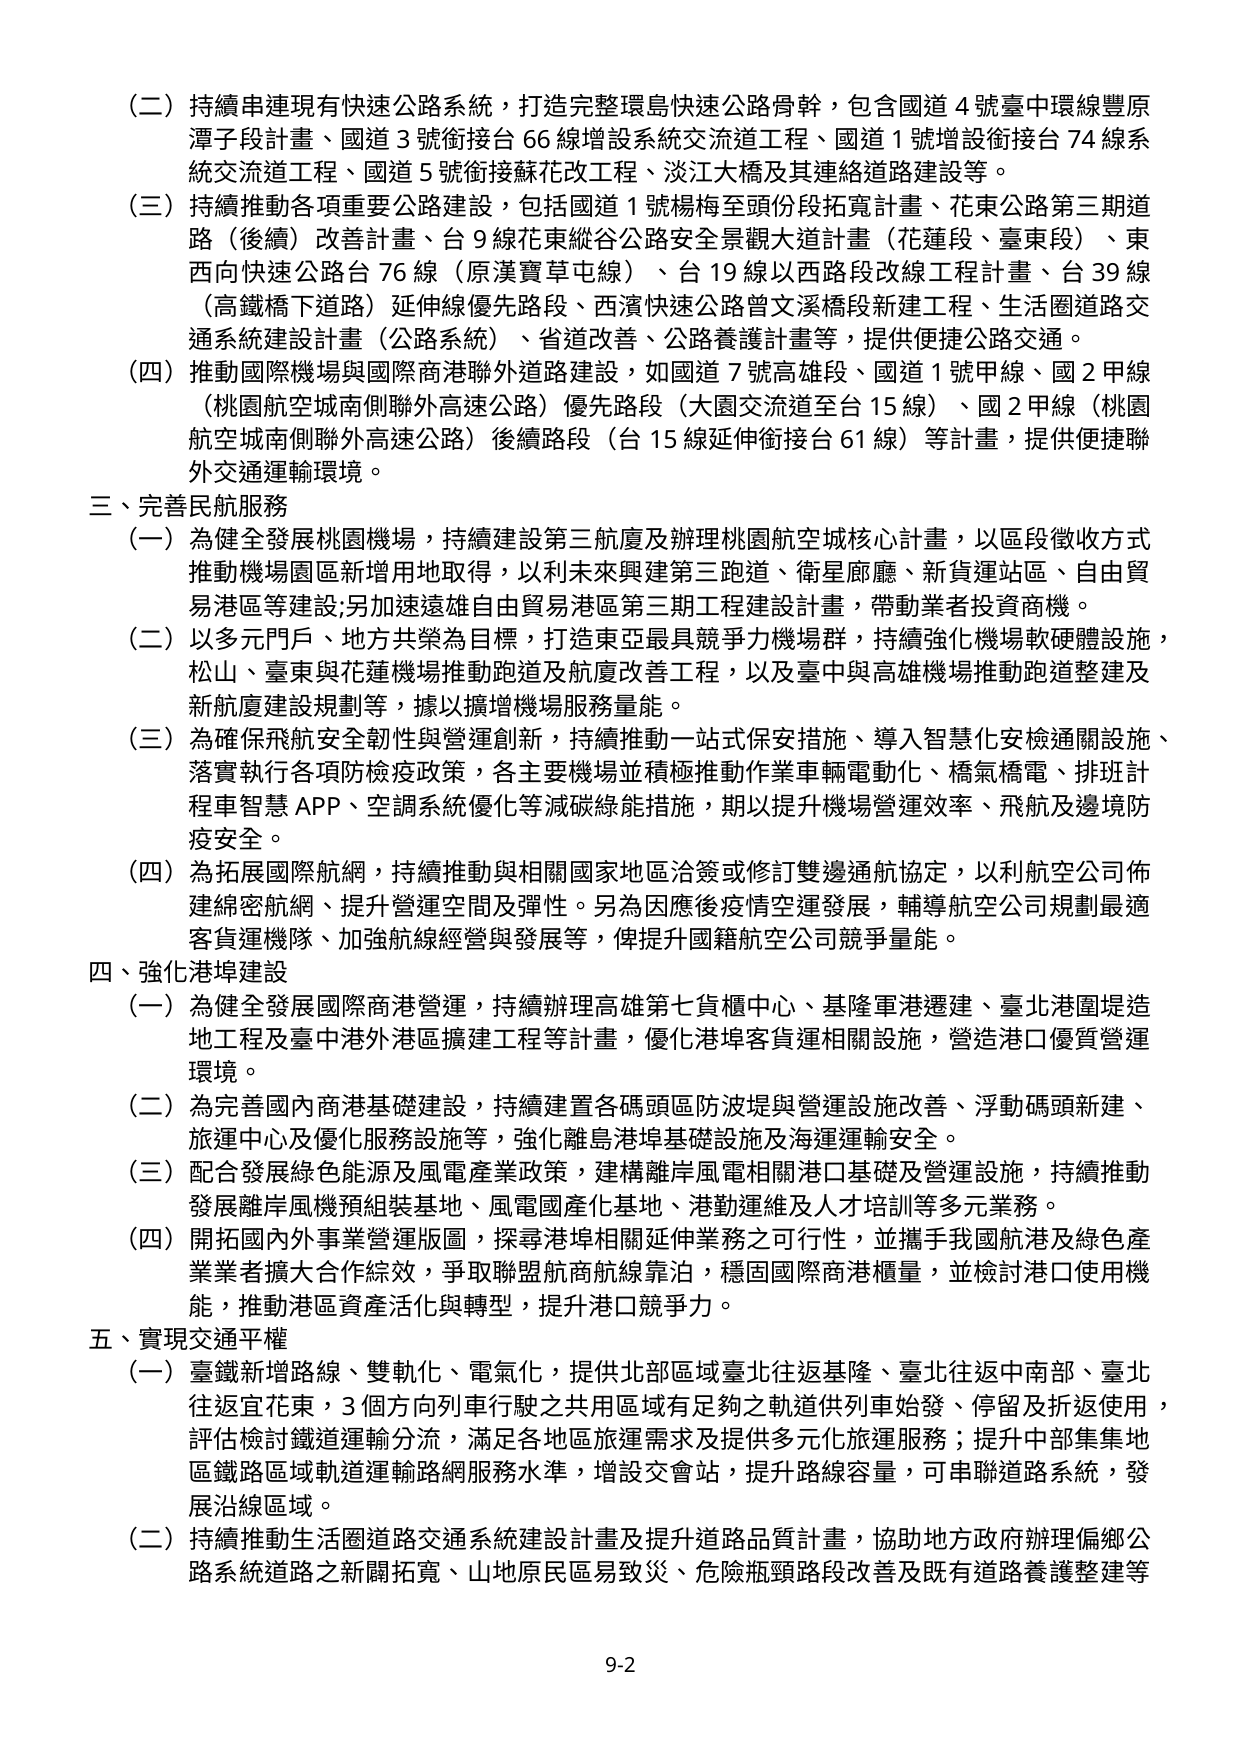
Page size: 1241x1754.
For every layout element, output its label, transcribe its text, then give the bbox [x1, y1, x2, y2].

text 四、強化港埠建設 [88, 955, 1152, 988]
text 三、完善民航服務 [88, 488, 1152, 522]
text （四）推動國際機場與國際商港聯外道路建設，如國道7號高雄段、國道1號甲線、國2甲線（桃園航空城南側聯外高速公路）優先路段（大園交流道至台15線）、國2甲線（桃園航空城南側聯外高速公路）後續路段（台15線延伸銜接台61線）等計畫，提供便捷聯外交通運輸環境。 [113, 355, 1152, 488]
text （一）臺鐵新增路線、雙軌化、電氣化，提供北部區域臺北往返基隆、臺北往返中南部、臺北往返宜花東，3個方向列車行駛之共用區域有足夠之軌道供列車始發、停留及折返使用，評估檢討鐵道運輸分流，滿足各地區旅運需求及提供多元化旅運服務；提升中部集集地區鐵路區域軌道運輸路網服務水準，增設交會站，提升路線容量，可串聯道路系統，發展沿線區域。 [113, 1355, 1152, 1522]
text （一）為健全發展國際商港營運，持續辦理高雄第七貨櫃中心、基隆軍港遷建、臺北港圍堤造地工程及臺中港外港區擴建工程等計畫，優化港埠客貨運相關設施，營造港口優質營運環境。 [113, 988, 1152, 1088]
text （三）持續推動各項重要公路建設，包括國道1號楊梅至頭份段拓寬計畫、花東公路第三期道路（後續）改善計畫、台9線花東縱谷公路安全景觀大道計畫（花蓮段、臺東段）、東西向快速公路台76線（原漢寶草屯線）、台19線以西路段改線工程計畫、台39線（高鐵橋下道路）延伸線優先路段、西濱快速公路曾文溪橋段新建工程、生活圈道路交通系統建設計畫（公路系統）、省道改善、公路養護計畫等，提供便捷公路交通。 [113, 188, 1152, 355]
text （三）為確保飛航安全韌性與營運創新，持續推動一站式保安措施、導入智慧化安檢通關設施、落實執行各項防檢疫政策，各主要機場並積極推動作業車輛電動化、橋氣橋電、排班計程車智慧APP、空調系統優化等減碳綠能措施，期以提升機場營運效率、飛航及邊境防疫安全。 [113, 722, 1152, 855]
text （四）開拓國內外事業營運版圖，探尋港埠相關延伸業務之可行性，並攜手我國航港及綠色產業業者擴大合作綜效，爭取聯盟航商航線靠泊，穩固國際商港櫃量，並檢討港口使用機能，推動港區資產活化與轉型，提升港口競爭力。 [113, 1222, 1152, 1322]
text （一）為健全發展桃園機場，持續建設第三航廈及辦理桃園航空城核心計畫，以區段徵收方式推動機場園區新增用地取得，以利未來興建第三跑道、衛星廊廳、新貨運站區、自由貿易港區等建設;另加速遠雄自由貿易港區第三期工程建設計畫，帶動業者投資商機。 [113, 522, 1152, 622]
text （四）為拓展國際航網，持續推動與相關國家地區洽簽或修訂雙邊通航協定，以利航空公司佈建綿密航網、提升營運空間及彈性。另為因應後疫情空運發展，輔導航空公司規劃最適客貨運機隊、加強航線經營與發展等，俾提升國籍航空公司競爭量能。 [113, 855, 1152, 955]
text （二）持續推動生活圈道路交通系統建設計畫及提升道路品質計畫，協助地方政府辦理偏鄉公路系統道路之新闢拓寬、山地原民區易致災、危險瓶頸路段改善及既有道路養護整建等 [113, 1522, 1152, 1588]
text （二）為完善國內商港基礎建設，持續建置各碼頭區防波堤與營運設施改善、浮動碼頭新建、旅運中心及優化服務設施等，強化離島港埠基礎設施及海運運輸安全。 [113, 1088, 1152, 1155]
text （二）以多元門戶、地方共榮為目標，打造東亞最具競爭力機場群，持續強化機場軟硬體設施，松山、臺東與花蓮機場推動跑道及航廈改善工程，以及臺中與高雄機場推動跑道整建及新航廈建設規劃等，據以擴增機場服務量能。 [113, 622, 1152, 722]
text 五、實現交通平權 [88, 1322, 1152, 1355]
text （三）配合發展綠色能源及風電產業政策，建構離岸風電相關港口基礎及營運設施，持續推動發展離岸風機預組裝基地、風電國產化基地、港勤運維及人才培訓等多元業務。 [113, 1155, 1152, 1222]
text （二）持續串連現有快速公路系統，打造完整環島快速公路骨幹，包含國道4號臺中環線豐原潭子段計畫、國道3號銜接台66線增設系統交流道工程、國道1號增設銜接台74線系統交流道工程、國道5號銜接蘇花改工程、淡江大橋及其連絡道路建設等。 [113, 88, 1152, 188]
